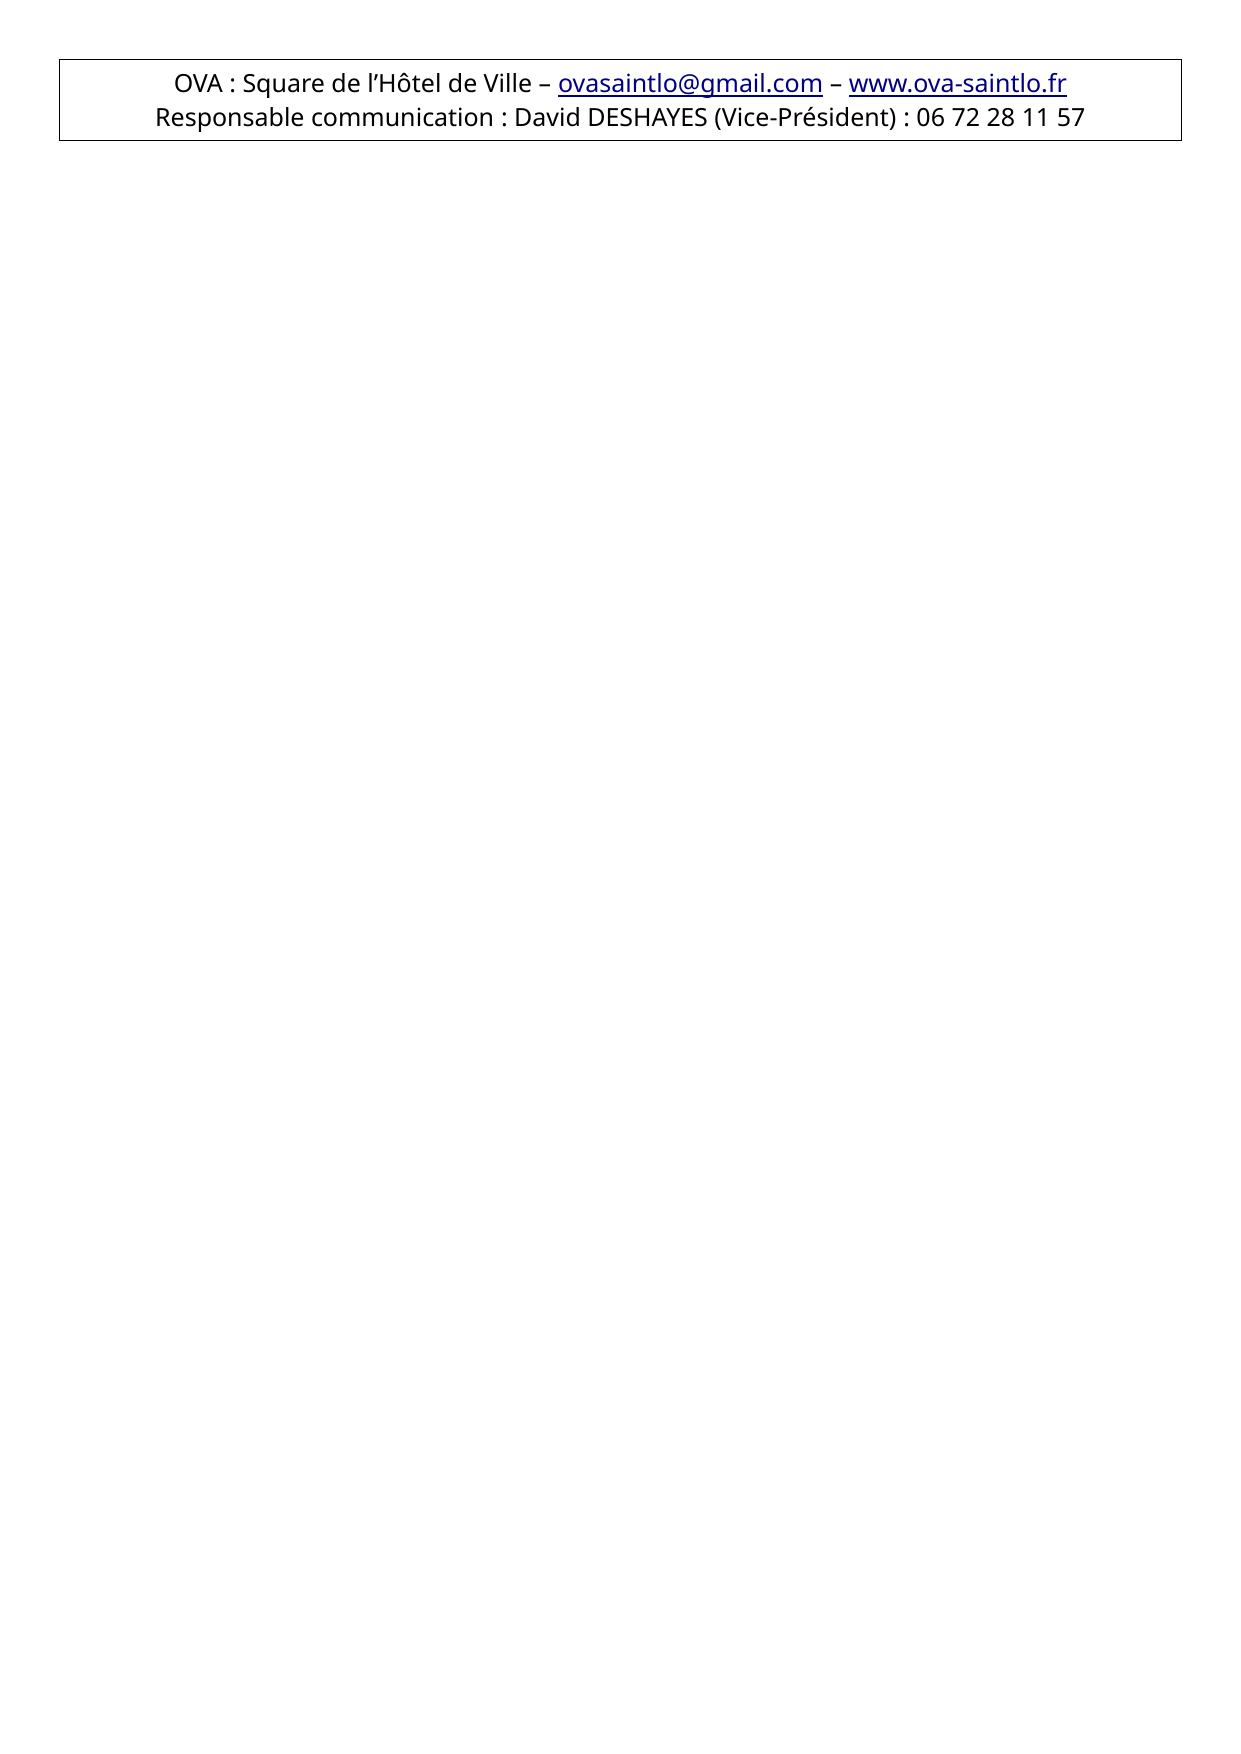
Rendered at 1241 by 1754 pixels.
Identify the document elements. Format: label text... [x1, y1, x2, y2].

table_cell OVA : Square de l’Hôtel de Ville – ovasaintlo@gmail.com – www.ova-saintlo.fr Responsable communication : David DESHAYES (Vice-Président) : 06 72 28 11 57 [60, 60, 1181, 140]
